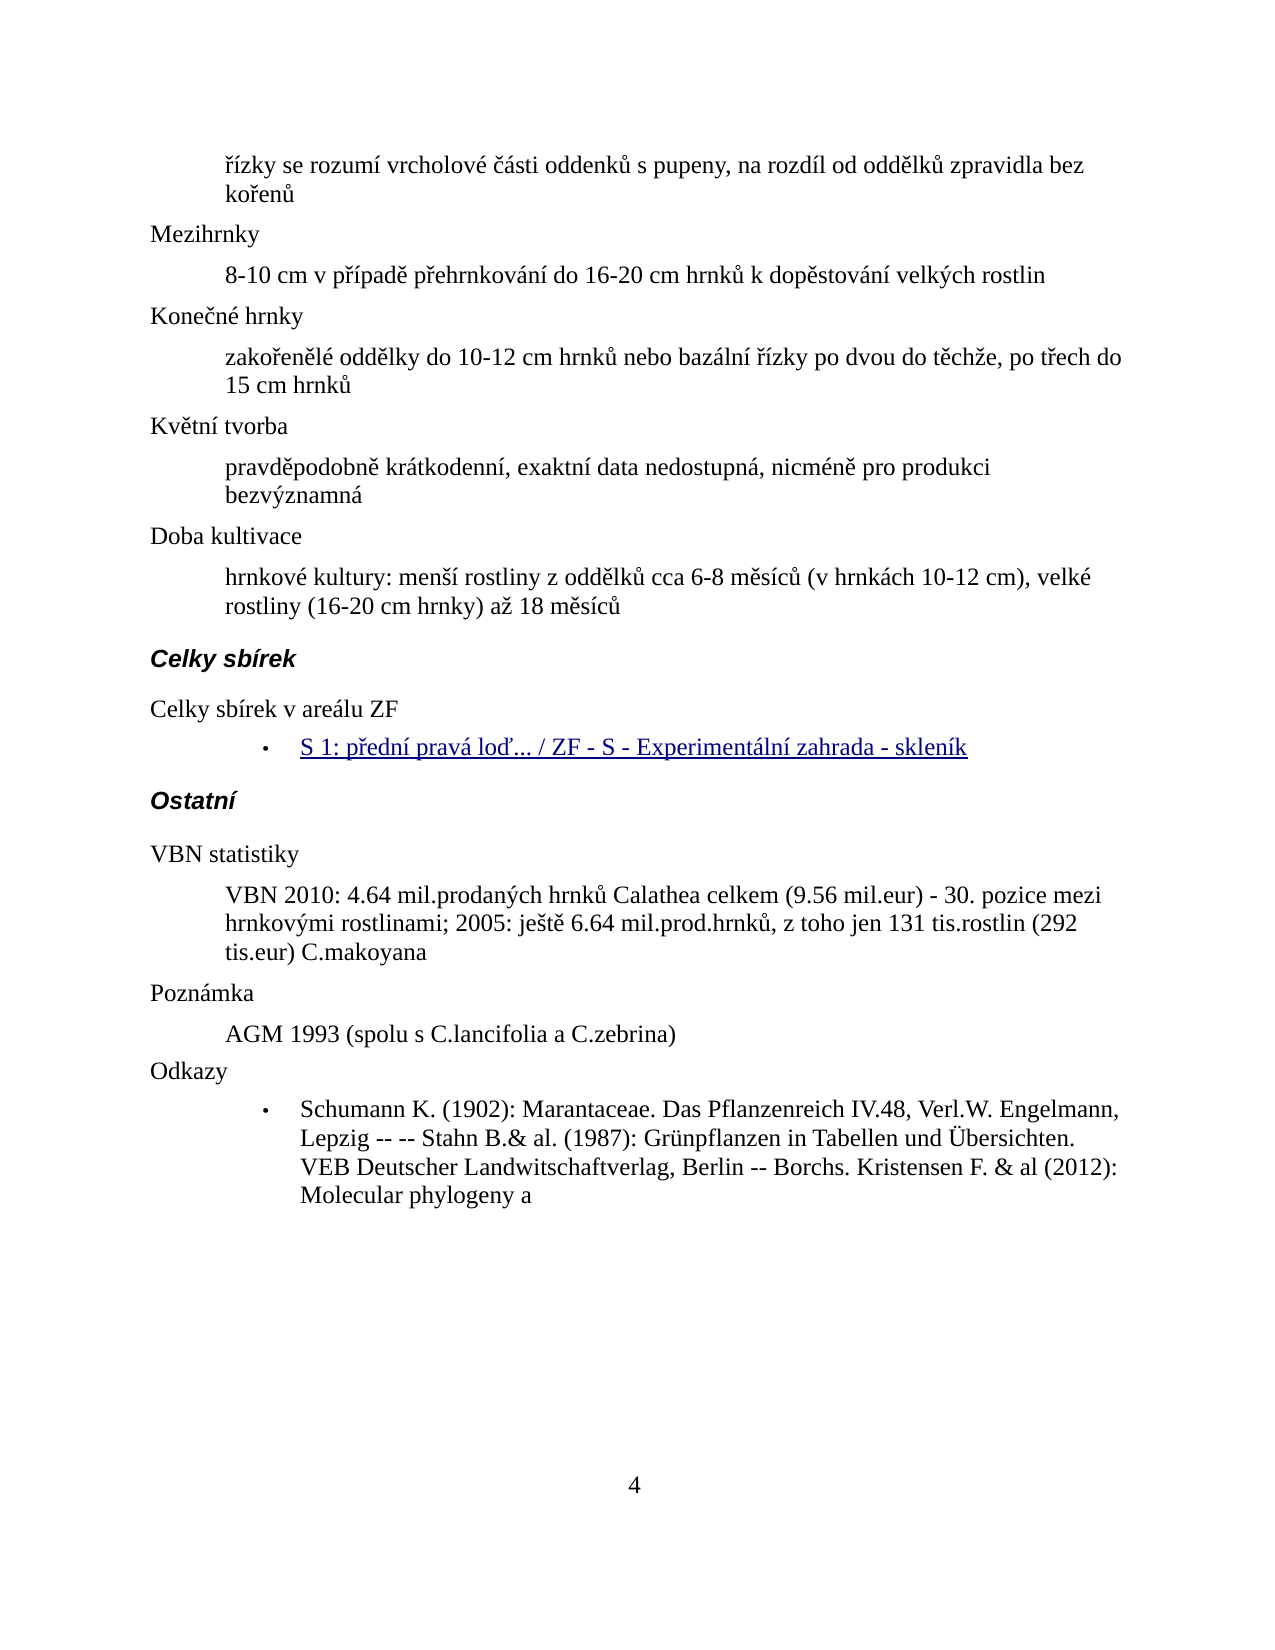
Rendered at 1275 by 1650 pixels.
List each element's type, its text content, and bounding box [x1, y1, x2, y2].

text Doba kultivace [150, 521, 1125, 550]
text Celky sbírek v areálu ZF [150, 694, 1125, 723]
text VBN 2010: 4.64 mil.prodaných hrnků Calathea celkem (9.56 mil.eur) - 30. pozice mezi hrnkovými rostlinami; 2005: ještě 6.64 mil.prod.hrnků, z toho jen 131 tis.rostlin (292 tis.eur) C.makoyana [225, 880, 1125, 966]
text Květní tvorba [150, 411, 1125, 440]
text Mezihrnky [150, 219, 1125, 248]
text zakořenělé oddělky do 10-12 cm hrnků nebo bazální řízky po dvou do těchže, po třech do 15 cm hrnků [225, 342, 1125, 399]
text řízky se rozumí vrcholové části oddenků s pupeny, na rozdíl od oddělků zpravidla bez kořenů [225, 150, 1125, 207]
subtitle Ostatní [150, 786, 1125, 814]
text 8-10 cm v případě přehrnkování do 16-20 cm hrnků k dopěstování velkých rostlin [225, 260, 1125, 289]
text Konečné hrnky [150, 301, 1125, 330]
text pravděpodobně krátkodenní, exaktní data nedostupná, nicméně pro produkci bezvýznamná [225, 452, 1125, 509]
text Odkazy [150, 1056, 1125, 1085]
text AGM 1993 (spolu s C.lancifolia a C.zebrina) [225, 1019, 1125, 1047]
text VBN statistiky [150, 839, 1125, 868]
subtitle Celky sbírek [150, 644, 1125, 673]
text Poznámka [150, 978, 1125, 1007]
text hrnkové kultury: menší rostliny z oddělků cca 6-8 měsíců (v hrnkách 10-12 cm), velké rostliny (16-20 cm hrnky) až 18 měsíců [225, 562, 1125, 619]
list S 1: přední pravá loď... / ZF - S - Experimentální zahrada - skleník [262, 732, 1125, 761]
list Schumann K. (1902): Marantaceae. Das Pflanzenreich IV.48, Verl.W. Engelmann, Lepzig -- -- Stahn B.& al. (1987): Grünpflanzen in Tabellen und Übersichten. VEB Deutscher Landwitschaftverlag, Berlin -- Borchs. Kristensen F. & al (2012): Molecular phylogeny a [262, 1094, 1125, 1209]
